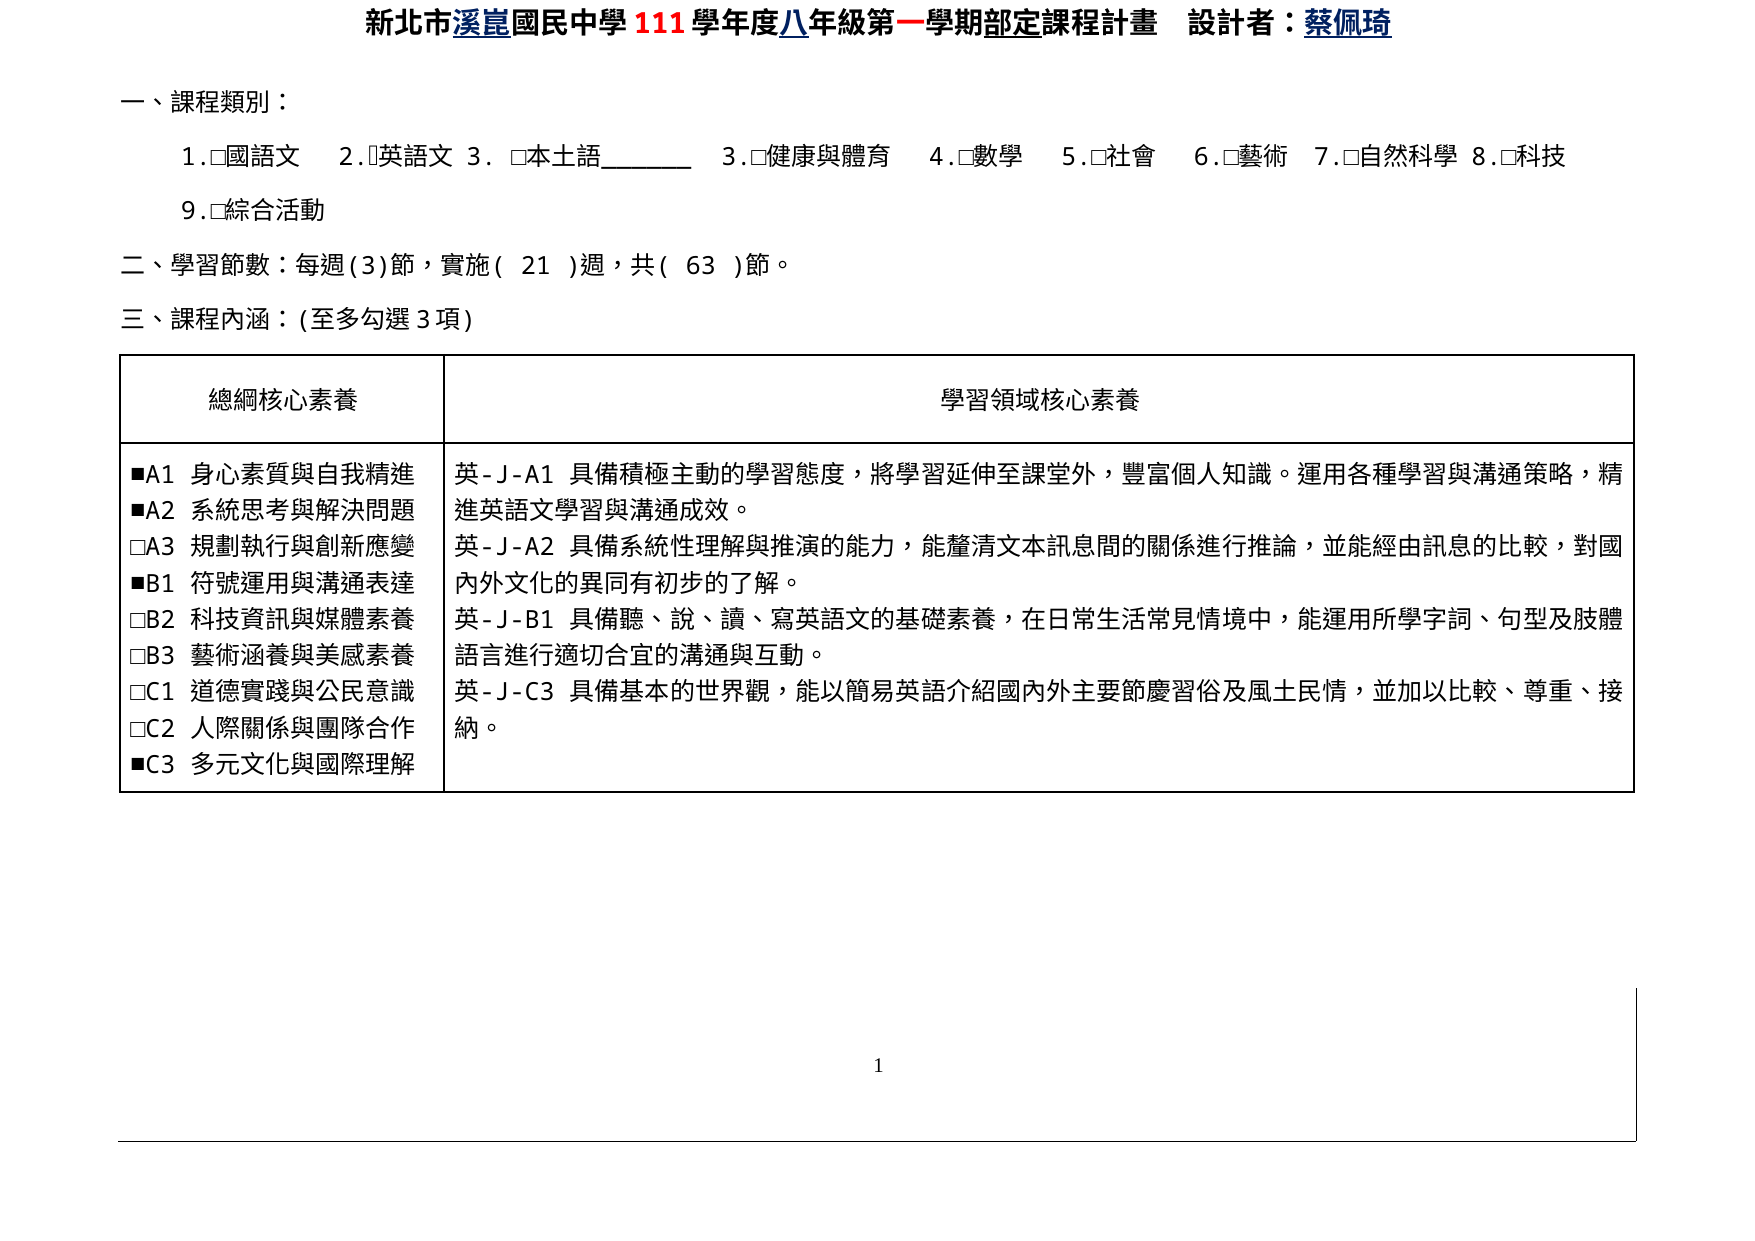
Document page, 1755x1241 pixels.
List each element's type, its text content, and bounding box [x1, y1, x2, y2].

text 一、課程類別： [118, 82, 1636, 118]
table_cell 英-J-A1 具備積極主動的學習態度，將學習延伸至課堂外，豐富個人知識。運用各種學習與溝通策略，精進英語文學習與溝通成效。 英-J-A2 具備系統性理解與推演的能力，能釐清文本訊息間的關係進行推論，並能經由訊息的比較，對國內外文化的異同有初步的了解。 英-J-B1 具備聽、說、讀、寫英語文的基礎素養，在日常生活常見情境中，能運用所學字詞、句型及肢體語言進行適切合宜的溝通與互動。 英-J-C3 具備基本的世界觀，能以簡易英語介紹國內外主要節慶習俗及風土民情，並加以比較、尊重、接納。 [445, 444, 1633, 791]
text 新北市溪崑國民中學111學年度八年級第一學期部定課程計畫 設計者：蔡佩琦 [118, 0, 1636, 42]
table_cell ■A1 身心素質與自我精進 ■A2 系統思考與解決問題 □A3 規劃執行與創新應變 ■B1 符號運用與溝通表達 □B2 科技資訊與媒體素養 □B3 藝術涵養與美感素養 □C1 道德實踐與公民意識 □C2 人際關係與團隊合作 ■C3 多元文化與國際理解 [121, 444, 443, 791]
table_header 總綱核心素養 [121, 356, 443, 442]
table_header 學習領域核心素養 [445, 356, 1633, 442]
text 二、學習節數：每週(3)節，實施( 21 )週，共( 63 )節。 [118, 245, 1636, 281]
text 三、課程內涵：(至多勾選3項) [118, 299, 1636, 336]
text 1.□國語文 2.🗹英語文 3. □本土語______ 3.□健康與體育 4.□數學 5.□社會 6.□藝術 7.□自然科學 8.□科技 [118, 136, 1636, 173]
text 9.□綜合活動 [118, 191, 1636, 227]
